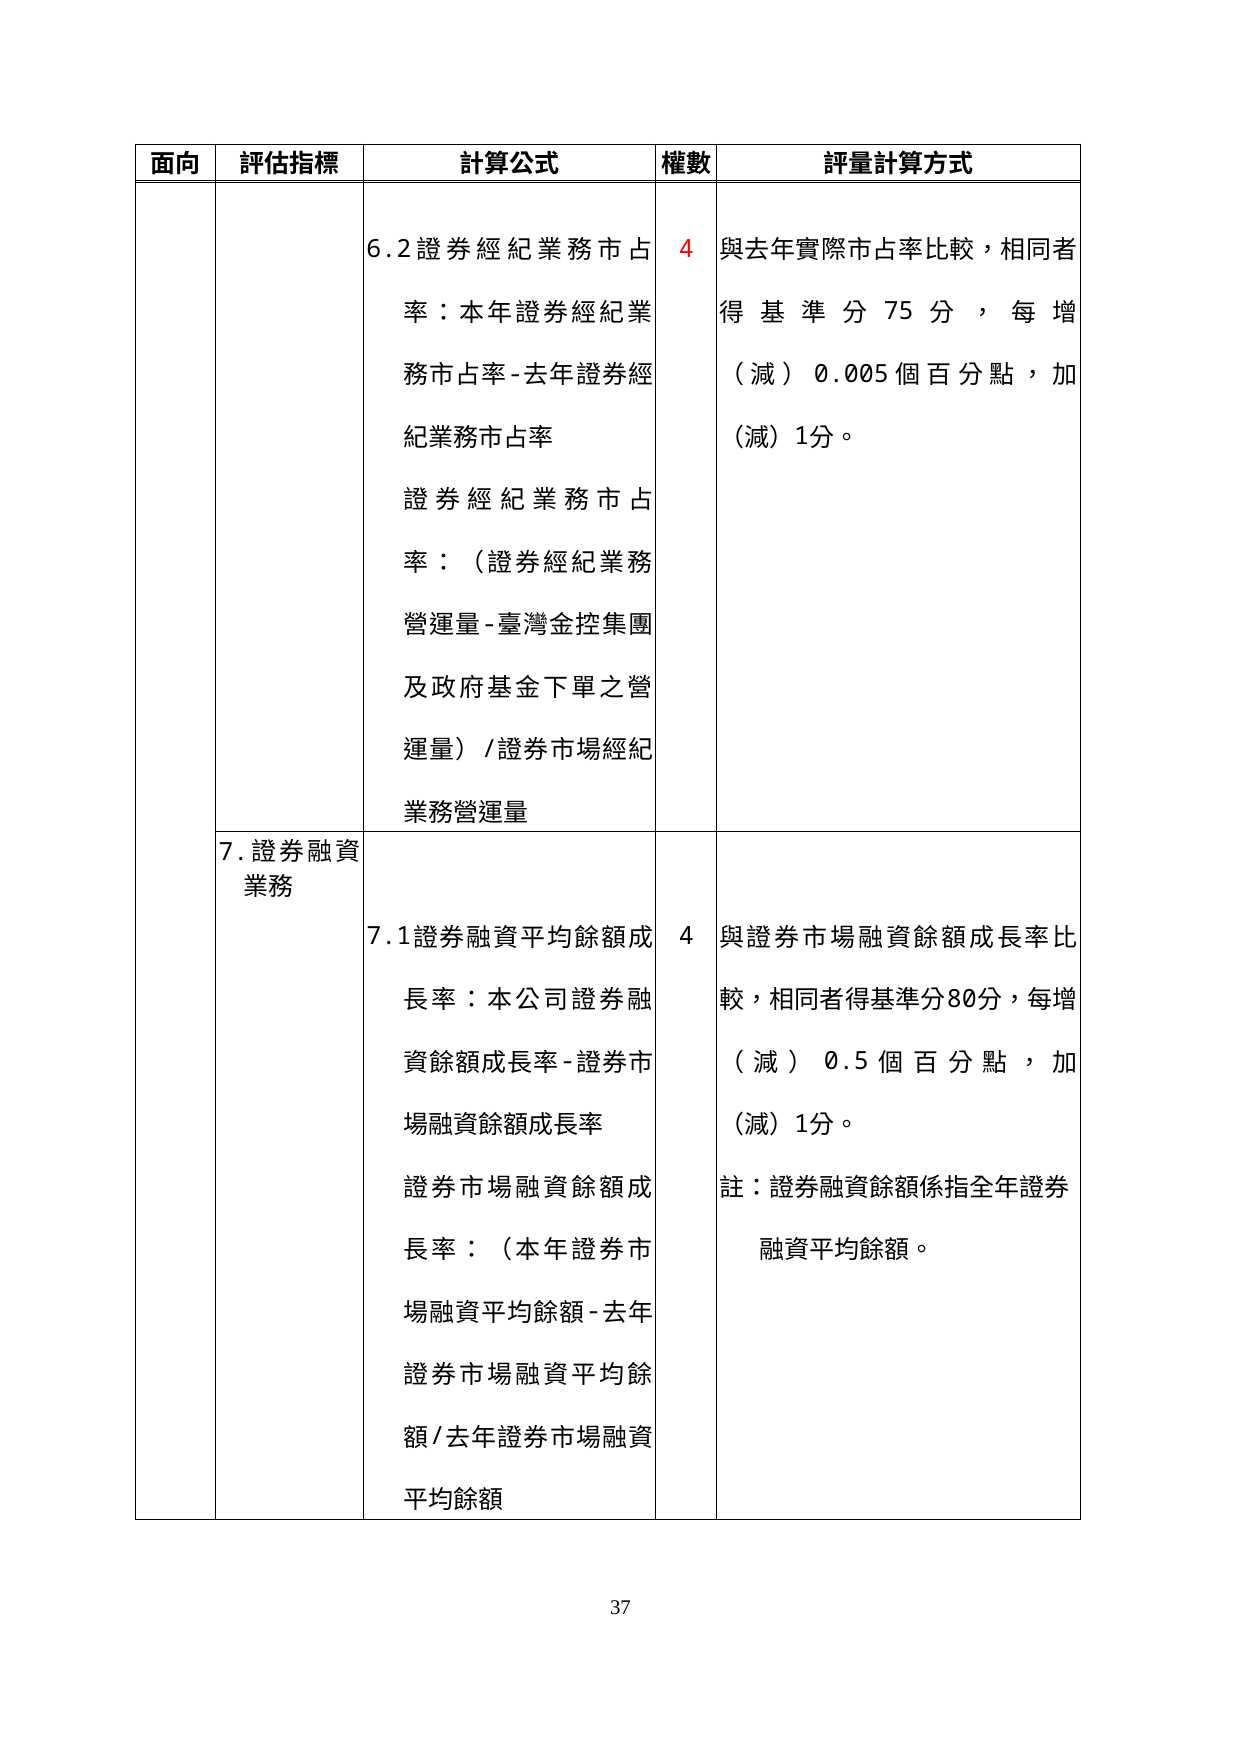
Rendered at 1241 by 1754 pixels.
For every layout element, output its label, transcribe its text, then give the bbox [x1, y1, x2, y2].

table_cell [216, 183, 363, 831]
table_cell 與去年實際市占率比較，相同者得基準分75分，每增（減）0.005個百分點，加（減）1分。 [717, 183, 1080, 831]
table_cell 與證券市場融資餘額成長率比較，相同者得基準分80分，每增（減）0.5個百分點，加（減）1分。 註：證券融資餘額係指全年證券融資平均餘額。 [717, 832, 1080, 1518]
table_cell 6.2證券經紀業務市占率：本年證券經紀業務市占率-去年證券經紀業務市占率 證券經紀業務市占率：（證券經紀業務營運量-臺灣金控集團及政府基金下單之營運量）/證券市場經紀業務營運量 [364, 183, 655, 831]
table_header 計算公式 [364, 145, 655, 180]
table_cell 7.1證券融資平均餘額成長率：本公司證券融資餘額成長率-證券市場融資餘額成長率 證券市場融資餘額成長率：（本年證券市場融資平均餘額-去年證券市場融資平均餘額/去年證券市場融資平均餘額 [364, 832, 655, 1518]
table_header 評估指標 [216, 145, 363, 180]
table_header 權數 [656, 145, 716, 180]
table_header 評量計算方式 [717, 145, 1080, 180]
table_cell [136, 183, 215, 1518]
table_cell 4 [656, 183, 716, 831]
table_cell 7.證券融資業務 [216, 832, 363, 1518]
table_cell 4 [656, 832, 716, 1518]
table_header 面向 [136, 145, 215, 180]
